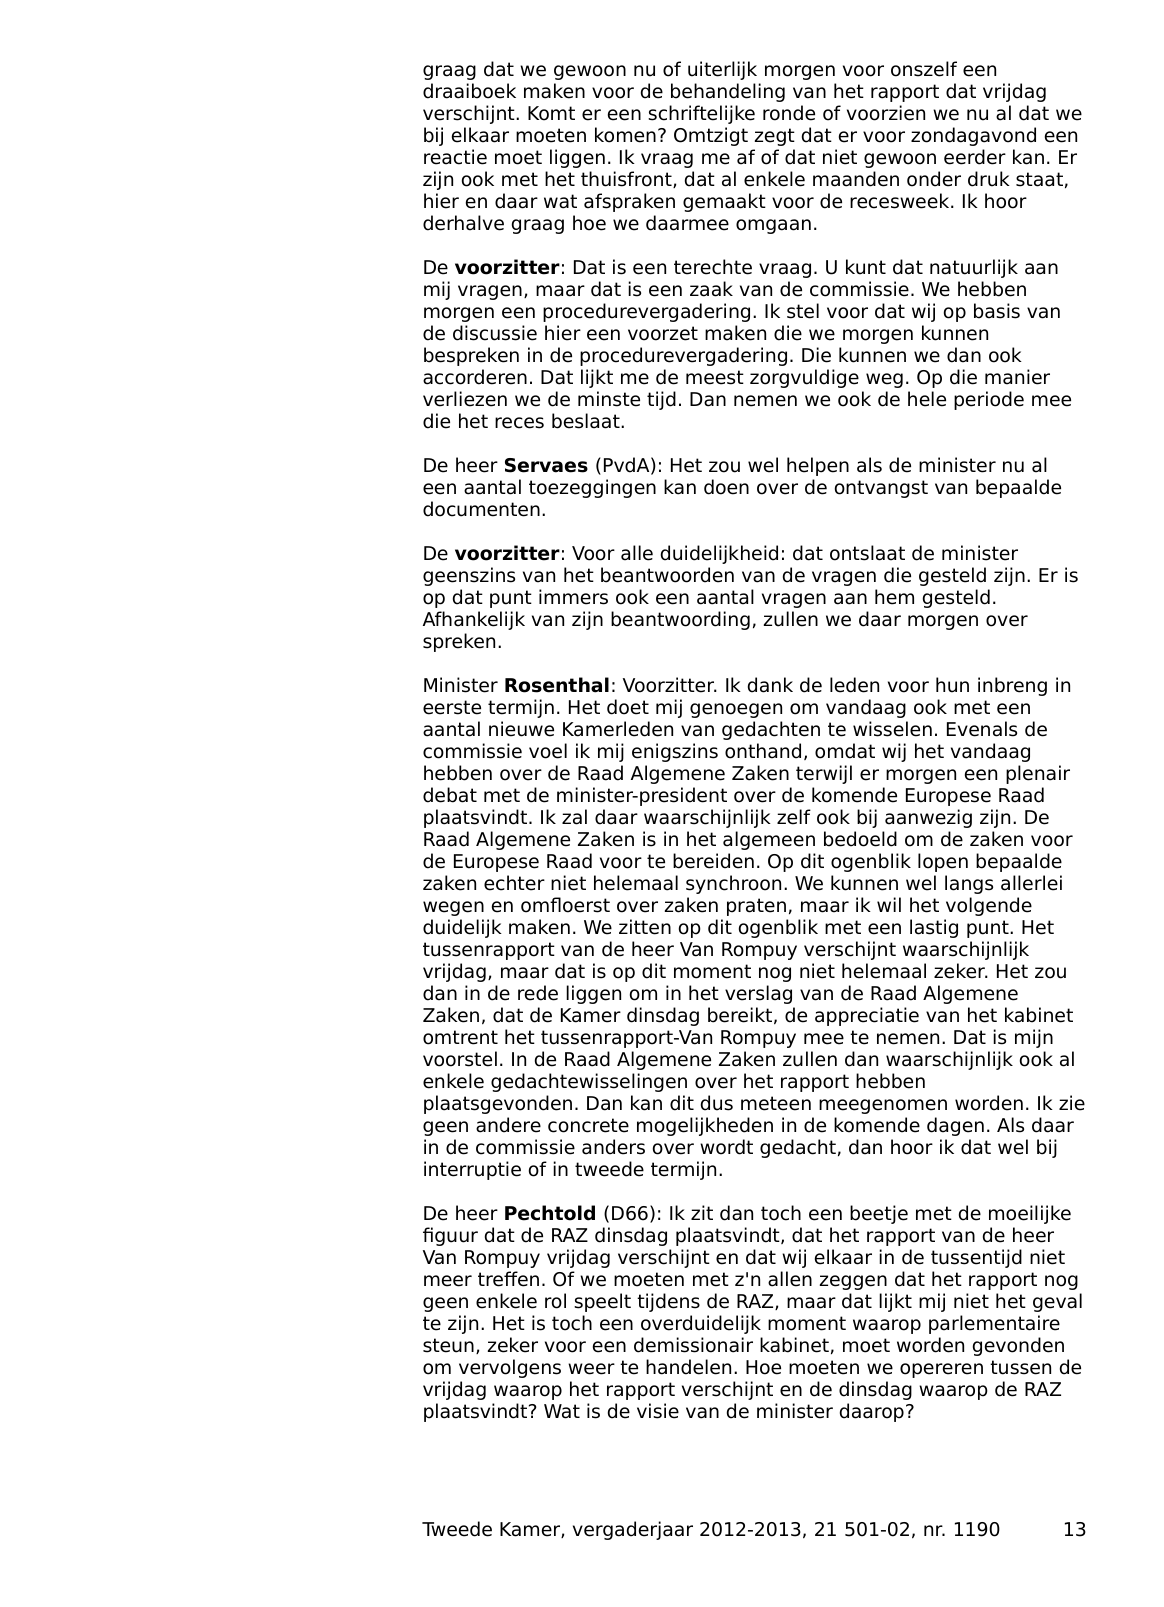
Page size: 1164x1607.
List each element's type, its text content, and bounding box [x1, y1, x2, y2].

text Minister Rosenthal: Voorzitter. Ik dank de leden voor hun inbreng in eerste termijn. Het doet mij genoegen om vandaag ook met een aantal nieuwe Kamerleden van gedachten te wisselen. Evenals de commissie voel ik mij enigszins onthand, omdat wij het vandaag hebben over de Raad Algemene Zaken terwijl er morgen een plenair debat met de minister-president over de komende Europese Raad plaatsvindt. Ik zal daar waarschijnlijk zelf ook bij aanwezig zijn. De Raad Algemene Zaken is in het algemeen bedoeld om de zaken voor de Europese Raad voor te bereiden. Op dit ogenblik lopen bepaalde zaken echter niet helemaal synchroon. We kunnen wel langs allerlei wegen en omfloerst over zaken praten, maar ik wil het volgende duidelijk maken. We zitten op dit ogenblik met een lastig punt. Het tussenrapport van de heer Van Rompuy verschijnt waarschijnlijk vrijdag, maar dat is op dit moment nog niet helemaal zeker. Het zou dan in de rede liggen om in het verslag van de Raad Algemene Zaken, dat de Kamer dinsdag bereikt, de appreciatie van het kabinet omtrent het tussenrapport-Van Rompuy mee te nemen. Dat is mijn voorstel. In de Raad Algemene Zaken zullen dan waarschijnlijk ook al enkele gedachtewisselingen over het rapport hebben plaatsgevonden. Dan kan dit dus meteen meegenomen worden. Ik zie geen andere concrete mogelijkheden in de komende dagen. Als daar in de commissie anders over wordt gedacht, dan hoor ik dat wel bij interruptie of in tweede termijn. [422, 675, 1087, 1181]
text De heer Pechtold (D66): Ik zit dan toch een beetje met de moeilijke figuur dat de RAZ dinsdag plaatsvindt, dat het rapport van de heer Van Rompuy vrijdag verschijnt en dat wij elkaar in de tussentijd niet meer treffen. Of we moeten met z'n allen zeggen dat het rapport nog geen enkele rol speelt tijdens de RAZ, maar dat lijkt mij niet het geval te zijn. Het is toch een overduidelijk moment waarop parlementaire steun, zeker voor een demissionair kabinet, moet worden gevonden om vervolgens weer te handelen. Hoe moeten we opereren tussen de vrijdag waarop het rapport verschijnt en de dinsdag waarop de RAZ plaatsvindt? Wat is de visie van de minister daarop? [422, 1203, 1087, 1423]
text De heer Servaes (PvdA): Het zou wel helpen als de minister nu al een aantal toezeggingen kan doen over de ontvangst van bepaalde documenten. [422, 455, 1087, 521]
text De voorzitter: Voor alle duidelijkheid: dat ontslaat de minister geenszins van het beantwoorden van de vragen die gesteld zijn. Er is op dat punt immers ook een aantal vragen aan hem gesteld. Afhankelijk van zijn beantwoording, zullen we daar morgen over spreken. [422, 543, 1087, 653]
text De voorzitter: Dat is een terechte vraag. U kunt dat natuurlijk aan mij vragen, maar dat is een zaak van de commissie. We hebben morgen een procedurevergadering. Ik stel voor dat wij op basis van de discussie hier een voorzet maken die we morgen kunnen bespreken in de procedurevergadering. Die kunnen we dan ook accorderen. Dat lijkt me de meest zorgvuldige weg. Op die manier verliezen we de minste tijd. Dan nemen we ook de hele periode mee die het reces beslaat. [422, 257, 1087, 433]
text graag dat we gewoon nu of uiterlijk morgen voor onszelf een draaiboek maken voor de behandeling van het rapport dat vrijdag verschijnt. Komt er een schriftelijke ronde of voorzien we nu al dat we bij elkaar moeten komen? Omtzigt zegt dat er voor zondagavond een reactie moet liggen. Ik vraag me af of dat niet gewoon eerder kan. Er zijn ook met het thuisfront, dat al enkele maanden onder druk staat, hier en daar wat afspraken gemaakt voor de recesweek. Ik hoor derhalve graag hoe we daarmee omgaan. [422, 59, 1087, 235]
